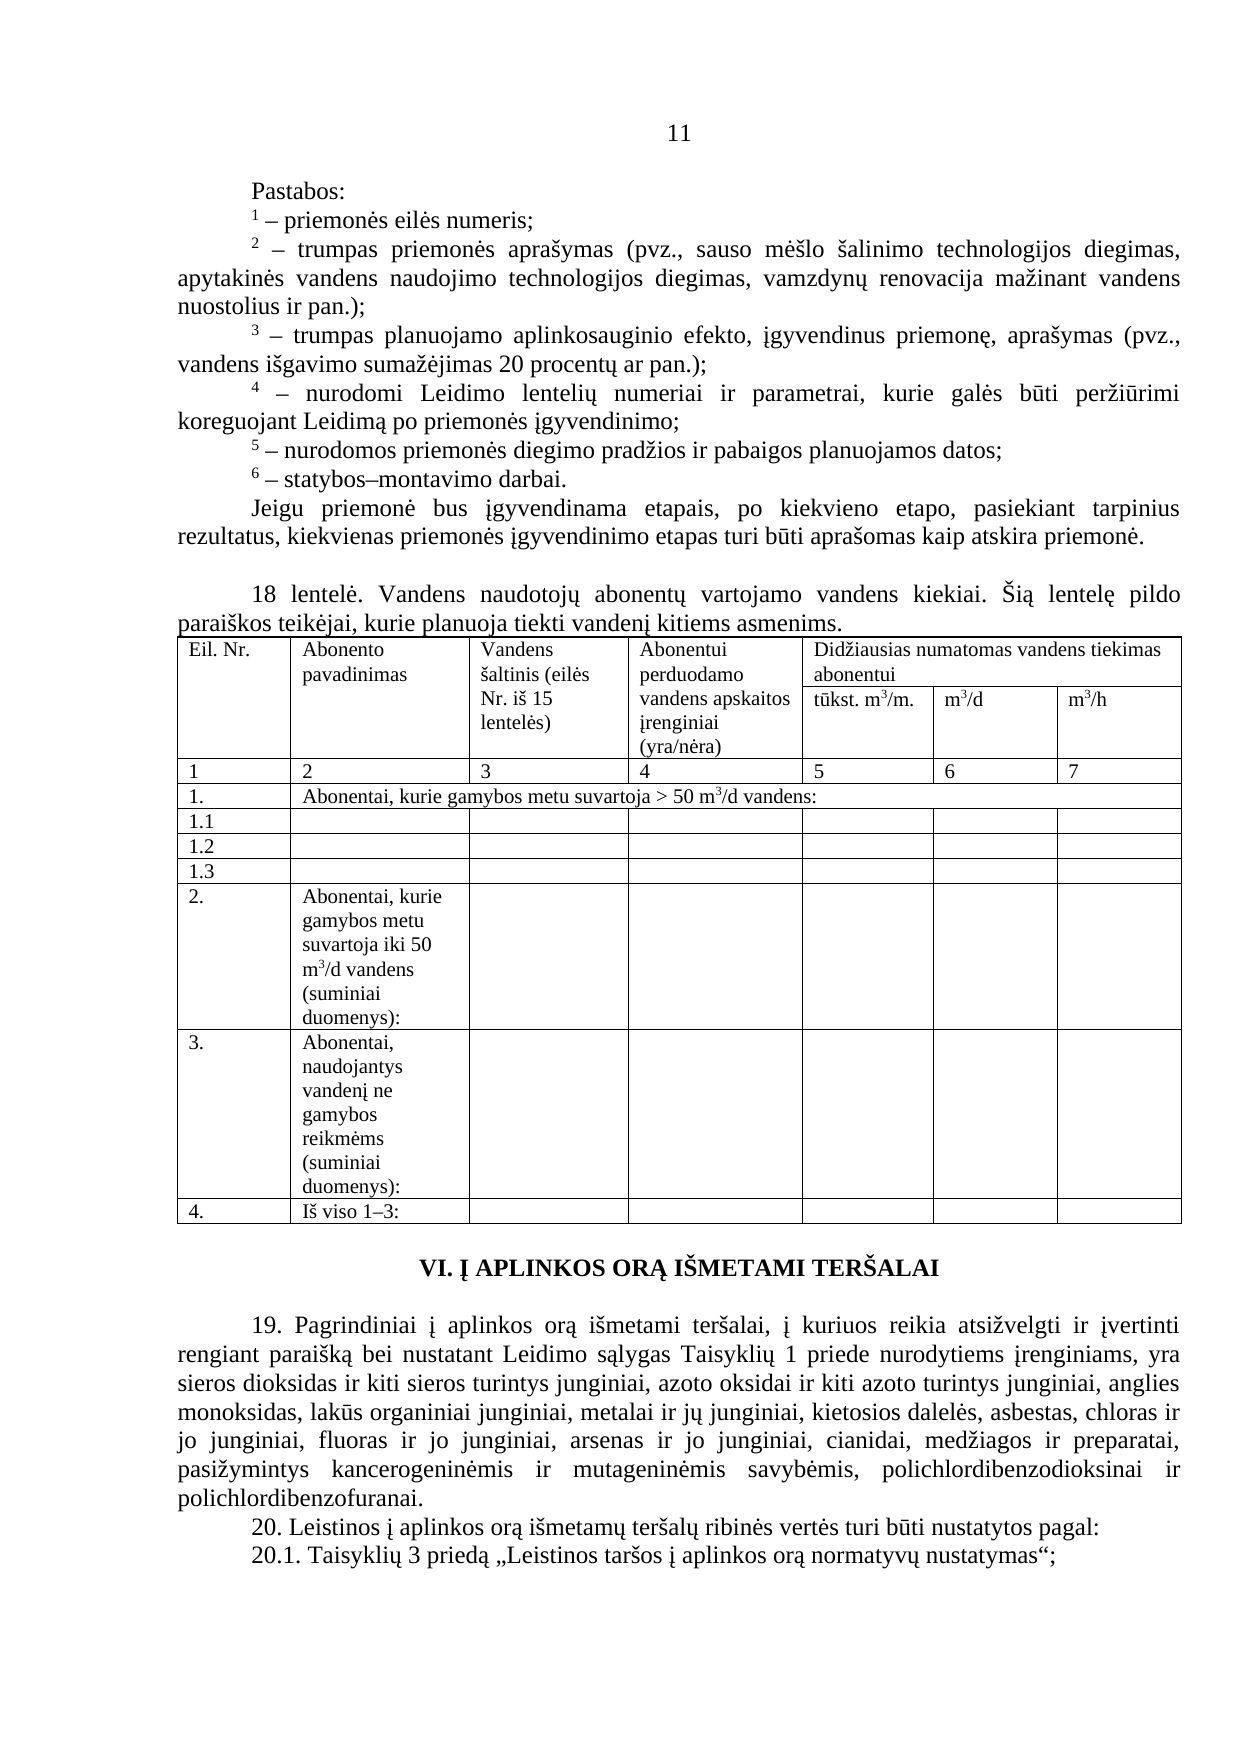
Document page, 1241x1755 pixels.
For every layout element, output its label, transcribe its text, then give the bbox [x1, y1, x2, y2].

table_cell 7 [1058, 759, 1181, 783]
table_cell [629, 809, 802, 833]
text 19. Pagrindiniai į aplinkos orą išmetami teršalai, į kuriuos reikia atsižvelgti ir įvertinti rengiant paraišką bei nustatant Leidimo sąlygas Taisyklių 1 priede nurodytiems įrenginiams, yra sieros dioksidas ir kiti sieros turintys junginiai, azoto oksidai ir kiti azoto turintys junginiai, anglies monoksidas, lakūs organiniai junginiai, metalai ir jų junginiai, kietosios dalelės, asbestas, chloras ir jo junginiai, fluoras ir jo junginiai, arsenas ir jo junginiai, cianidai, medžiagos ir preparatai, pasižymintys kancerogeninėmis ir mutageninėmis savybėmis, polichlordibenzodioksinai ir polichlordibenzofuranai. [177, 1311, 1181, 1512]
table_cell [1058, 884, 1181, 1029]
table_cell [291, 859, 469, 883]
table_cell [291, 834, 469, 858]
table_cell 5 [803, 759, 933, 783]
table_cell [934, 1199, 1057, 1223]
table_cell 1 [178, 759, 290, 783]
table_cell 1.3 [178, 859, 290, 883]
table_cell tūkst. m3/m. [803, 687, 933, 758]
table_cell [470, 834, 628, 858]
table_cell [934, 859, 1057, 883]
table_cell 4. [178, 1199, 290, 1223]
table_cell [470, 1199, 628, 1223]
table_cell [1058, 859, 1181, 883]
table_cell [803, 834, 933, 858]
text Jeigu priemonė bus įgyvendinama etapais, po kiekvieno etapo, pasiekiant tarpinius rezultatus, kiekvienas priemonės įgyvendinimo etapas turi būti aprašomas kaip atskira priemonė. [177, 493, 1181, 550]
table_cell [803, 859, 933, 883]
table_cell [470, 884, 628, 1029]
table_cell [1058, 809, 1181, 833]
table_cell 1. [178, 784, 290, 808]
text Pastabos: [177, 176, 1181, 205]
table_cell [1058, 1199, 1181, 1223]
text 20. Leistinos į aplinkos orą išmetamų teršalų ribinės vertės turi būti nustatytos pagal: [177, 1512, 1181, 1541]
table_header Abonentui perduodamo vandens apskaitos įrenginiai (yra/nėra) [629, 638, 802, 758]
text 3 – trumpas planuojamo aplinkosauginio efekto, įgyvendinus priemonę, aprašymas (pvz., vandens išgavimo sumažėjimas 20 procentų ar pan.); [177, 320, 1181, 378]
table_cell [291, 809, 469, 833]
table_cell [934, 884, 1057, 1029]
table_cell Abonentai, kurie gamybos metu suvartoja > 50 m3/d vandens: [291, 784, 1181, 808]
table_cell 2 [291, 759, 469, 783]
table_header Abonento pavadinimas [291, 638, 469, 758]
table_header Eil. Nr. [178, 638, 290, 758]
table_cell [803, 1030, 933, 1198]
text 5 – nurodomos priemonės diegimo pradžios ir pabaigos planuojamos datos; [177, 435, 1181, 464]
text 1 – priemonės eilės numeris; [177, 205, 1181, 234]
table_cell [629, 884, 802, 1029]
table_cell [934, 809, 1057, 833]
table_cell m3/h [1058, 687, 1181, 758]
table_cell 1.1 [178, 809, 290, 833]
table_header Didžiausias numatomas vandens tiekimas abonentui [803, 638, 1181, 686]
table_cell [629, 859, 802, 883]
text 4 – nurodomi Leidimo lentelių numeriai ir parametrai, kurie galės būti peržiūrimi koreguojant Leidimą po priemonės įgyvendinimo; [177, 378, 1181, 435]
text 2 – trumpas priemonės aprašymas (pvz., sauso mėšlo šalinimo technologijos diegimas, apytakinės vandens naudojimo technologijos diegimas, vamzdynų renovacija mažinant vandens nuostolius ir pan.); [177, 234, 1181, 320]
text 18 lentelė. Vandens naudotojų abonentų vartojamo vandens kiekiai. Šią lentelę pildo paraiškos teikėjai, kurie planuoja tiekti vandenį kitiems asmenims. [177, 579, 1181, 636]
table_cell [803, 884, 933, 1029]
table_cell 3 [470, 759, 628, 783]
text 20.1. Taisyklių 3 priedą „Leistinos taršos į aplinkos orą normatyvų nustatymas“; [177, 1541, 1181, 1569]
table_cell Abonentai, naudojantys vandenį ne gamybos reikmėms (suminiai duomenys): [291, 1030, 469, 1198]
table_cell [470, 1030, 628, 1198]
table_cell [1058, 834, 1181, 858]
table_cell [629, 1030, 802, 1198]
text VI. Į APLINKOS ORĄ IŠMETAMI TERŠALAI [177, 1253, 1181, 1282]
table_cell 3. [178, 1030, 290, 1198]
table_cell [470, 809, 628, 833]
table_cell [934, 1030, 1057, 1198]
table_cell Abonentai, kurie gamybos metu suvartoja iki 50 m3/d vandens (suminiai duomenys): [291, 884, 469, 1029]
table_cell m3/d [934, 687, 1057, 758]
table_cell 4 [629, 759, 802, 783]
table_cell [803, 809, 933, 833]
text 6 – statybos–montavimo darbai. [177, 464, 1181, 493]
table_cell 2. [178, 884, 290, 1029]
table_cell [629, 834, 802, 858]
table_cell 6 [934, 759, 1057, 783]
table_cell [803, 1199, 933, 1223]
table_cell [629, 1199, 802, 1223]
table_cell [470, 859, 628, 883]
table_cell Iš viso 1–3: [291, 1199, 469, 1223]
table_cell [934, 834, 1057, 858]
table_header Vandens šaltinis (eilės Nr. iš 15 lentelės) [470, 638, 628, 758]
table_cell 1.2 [178, 834, 290, 858]
table_cell [1058, 1030, 1181, 1198]
